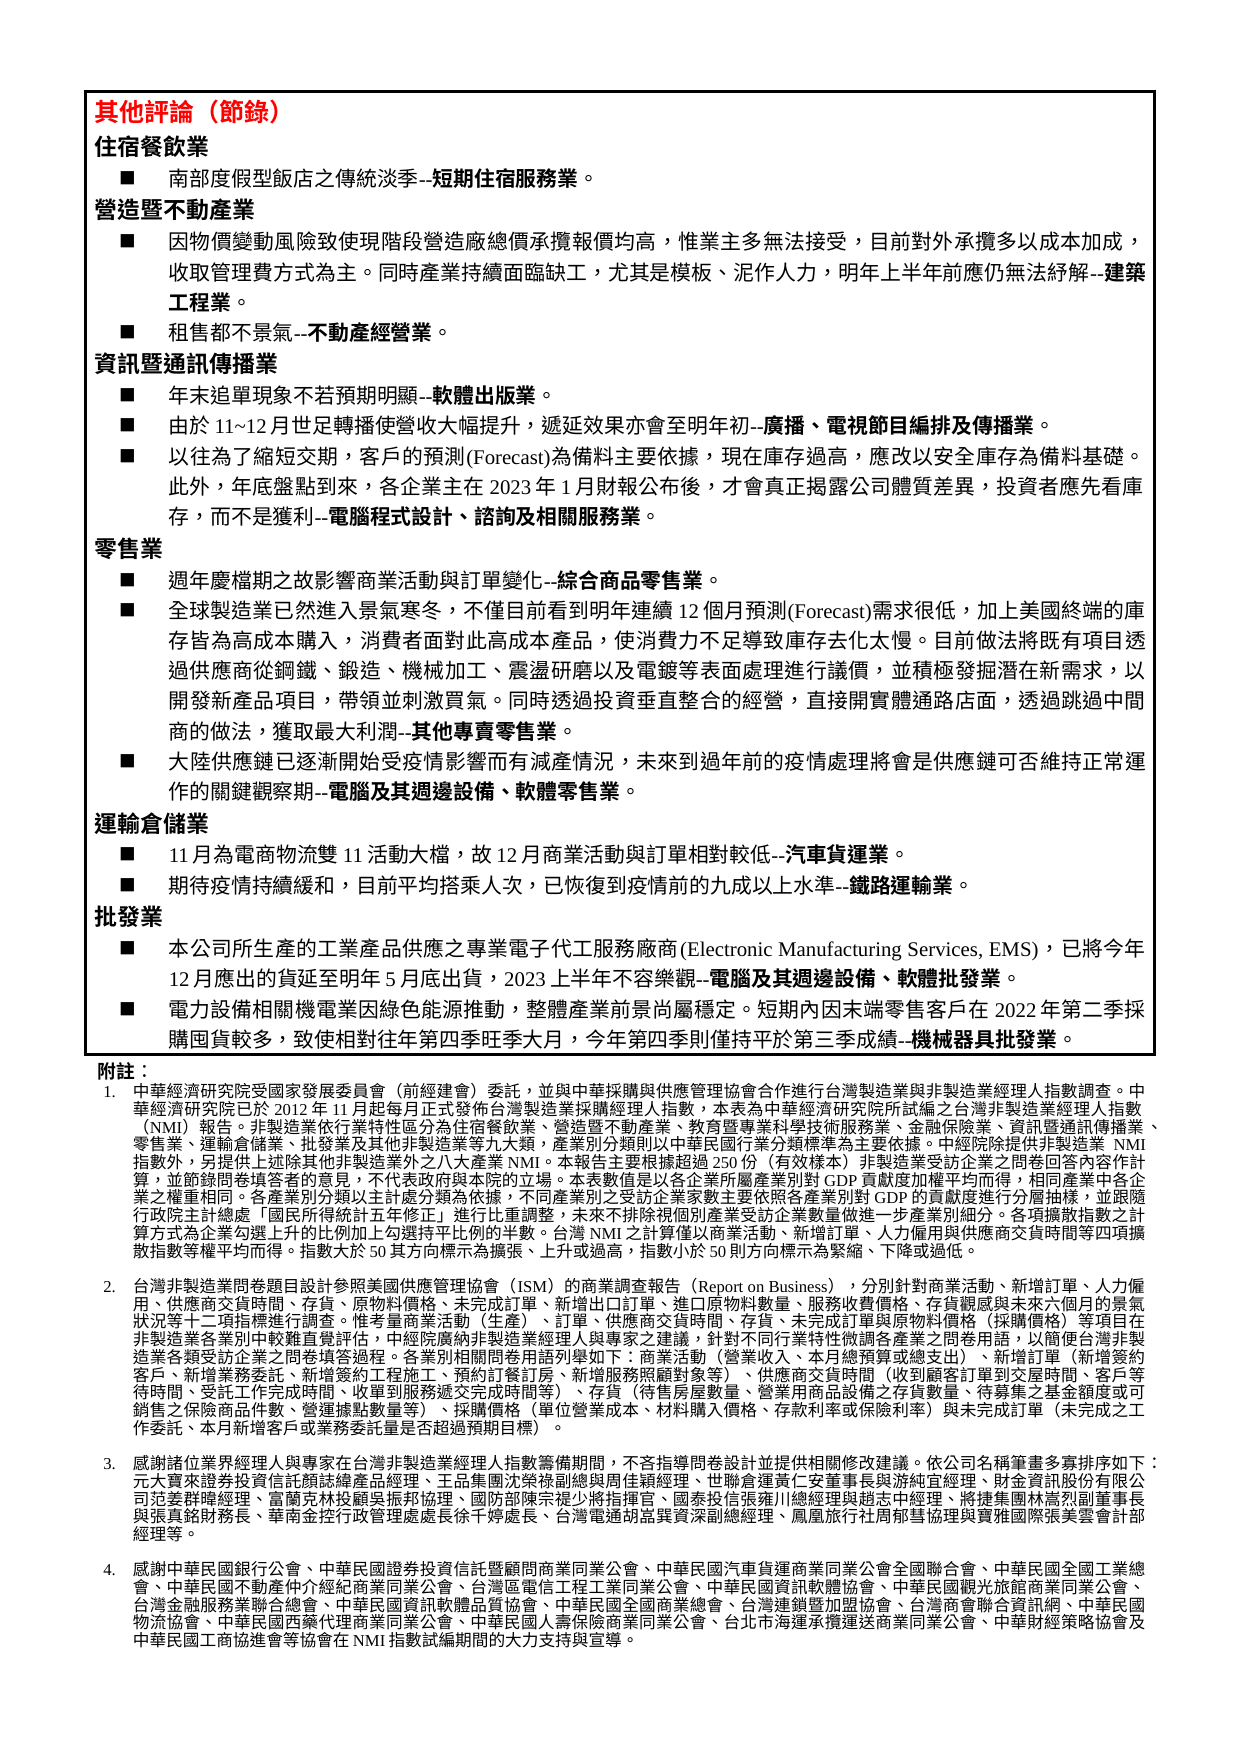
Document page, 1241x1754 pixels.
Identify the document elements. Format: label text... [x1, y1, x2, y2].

list 感謝諸位業界經理人與專家在台灣非製造業經理人指數籌備期間，不吝指導問卷設計並提供相關修改建議。依公司名稱筆畫多寡排序如下：元大寶來證券投資信託顏誌緯產品經理、王品集團沈榮祿副總與周佳穎經理、世聯倉運黃仁安董事長與游純宜經理、財金資訊股份有限公司范姜群暐經理、富蘭克林投顧吳振邦協理、國防部陳宗禔少將指揮官、國泰投信張雍川總經理與趙志中經理、將捷集團林嵩烈副董事長與張真銘財務長、華南金控行政管理處處長徐千婷處長、台灣電通胡嵓巽資深副總經理、鳳凰旅行社周郁彗協理與寶雅國際張美雲會計部經理等。 [103, 1455, 1146, 1544]
list 中華經濟研究院受國家發展委員會（前經建會）委託，並與中華採購與供應管理協會合作進行台灣製造業與非製造業經理人指數調查。中華經濟研究院已於2012年11月起每月正式發佈台灣製造業採購經理人指數，本表為中華經濟研究院所試編之台灣非製造業經理人指數（NMI）報告。非製造業依行業特性區分為住宿餐飲業、營造暨不動產業、教育暨專業科學技術服務業、金融保險業、資訊暨通訊傳播業、零售業、運輸倉儲業、批發業及其他非製造業等九大類，產業別分類則以中華民國行業分類標準為主要依據。中經院除提供非製造業NMI指數外，另提供上述除其他非製造業外之八大產業NMI。本報告主要根據超過250份（有效樣本）非製造業受訪企業之問卷回答內容作計算，並節錄問卷填答者的意見，不代表政府與本院的立場。本表數值是以各企業所屬產業別對GDP貢獻度加權平均而得，相同產業中各企業之權重相同。各產業別分類以主計處分類為依據，不同產業別之受訪企業家數主要依照各產業別對GDP的貢獻度進行分層抽樣，並跟隨行政院主計總處「國民所得統計五年修正」進行比重調整，未來不排除視個別產業受訪企業數量做進一步產業別細分。各項擴散指數之計算方式為企業勾選上升的比例加上勾選持平比例的半數。台灣NMI之計算僅以商業活動、新增訂單、人力僱用與供應商交貨時間等四項擴散指數等權平均而得。指數大於50其方向標示為擴張、上升或過高，指數小於50則方向標示為緊縮、下降或過低。 [103, 1083, 1146, 1261]
list 台灣非製造業問卷題目設計參照美國供應管理協會（ISM）的商業調查報告（Report on Business），分別針對商業活動、新增訂單、人力僱用、供應商交貨時間、存貨、原物料價格、未完成訂單、新增出口訂單、進口原物料數量、服務收費價格、存貨觀感與未來六個月的景氣狀況等十二項指標進行調查。惟考量商業活動（生產）、訂單、供應商交貨時間、存貨、未完成訂單與原物料價格（採購價格）等項目在非製造業各業別中較難直覺評估，中經院廣納非製造業經理人與專家之建議，針對不同行業特性微調各產業之問卷用語，以簡便台灣非製造業各類受訪企業之問卷填答過程。各業別相關問卷用語列舉如下：商業活動（營業收入、本月總預算或總支出）、新增訂單（新增簽約客戶、新增業務委託、新增簽約工程施工、預約訂餐訂房、新增服務照顧對象等）、供應商交貨時間（收到顧客訂單到交屋時間、客戶等待時間、受託工作完成時間、收單到服務遞交完成時間等）、存貨（待售房屋數量、營業用商品設備之存貨數量、待募集之基金額度或可銷售之保險商品件數、營運據點數量等）、採購價格（單位營業成本、材料購入價格、存款利率或保險利率）與未完成訂單（未完成之工作委託、本月新增客戶或業務委託量是否超過預期目標）。 [103, 1278, 1146, 1438]
table_header 其他評論（節錄） 住宿餐飲業 南部度假型飯店之傳統淡季--短期住宿服務業。 營造暨不動產業 因物價變動風險致使現階段營造廠總價承攬報價均高，惟業主多無法接受，目前對外承攬多以成本加成，收取管理費方式為主。同時產業持續面臨缺工，尤其是模板、泥作人力，明年上半年前應仍無法紓解--建築工程業。 租售都不景氣--不動產經營業。 資訊暨通訊傳播業 年末追單現象不若預期明顯--軟體出版業。 由於11~12月世足轉播使營收大幅提升，遞延效果亦會至明年初--廣播、電視節目編排及傳播業。 以往為了縮短交期，客戶的預測(Forecast)為備料主要依據，現在庫存過高，應改以安全庫存為備料基礎。此外，年底盤點到來，各企業主在2023年1月財報公布後，才會真正揭露公司體質差異，投資者應先看庫存，而不是獲利--電腦程式設計、諮詢及相關服務業。 零售業 週年慶檔期之故影響商業活動與訂單變化--綜合商品零售業。 全球製造業已然進入景氣寒冬，不僅目前看到明年連續12個月預測(Forecast)需求很低，加上美國終端的庫存皆為高成本購入，消費者面對此高成本產品，使消費力不足導致庫存去化太慢。目前做法將既有項目透過供應商從鋼鐵、鍛造、機械加工、震盪研磨以及電鍍等表面處理進行議價，並積極發掘潛在新需求，以開發新產品項目，帶領並刺激買氣。同時透過投資垂直整合的經營，直接開實體通路店面，透過跳過中間商的做法，獲取最大利潤--其他專賣零售業。 大陸供應鏈已逐漸開始受疫情影響而有減產情況，未來到過年前的疫情處理將會是供應鏈可否維持正常運作的關鍵觀察期--電腦及其週邊設備、軟體零售業。 運輸倉儲業 11月為電商物流雙11活動大檔，故12月商業活動與訂單相對較低--汽車貨運業。 期待疫情持續緩和，目前平均搭乘人次，已恢復到疫情前的九成以上水準--鐵路運輸業。 批發業 本公司所生產的工業產品供應之專業電子代工服務廠商(Electronic Manufacturing Services, EMS)，已將今年12月應出的貨延至明年5月底出貨，2023上半年不容樂觀--電腦及其週邊設備、軟體批發業。 電力設備相關機電業因綠色能源推動，整體產業前景尚屬穩定。短期內因末端零售客戶在2022年第二季採購囤貨較多，致使相對往年第四季旺季大月，今年第四季則僅持平於第三季成績--機械器具批發業。 [87, 93, 1153, 1053]
text 附註： [68, 1056, 1161, 1083]
list 感謝中華民國銀行公會、中華民國證券投資信託暨顧問商業同業公會、中華民國汽車貨運商業同業公會全國聯合會、中華民國全國工業總會、中華民國不動產仲介經紀商業同業公會、台灣區電信工程工業同業公會、中華民國資訊軟體協會、中華民國觀光旅館商業同業公會、台灣金融服務業聯合總會、中華民國資訊軟體品質協會、中華民國全國商業總會、台灣連鎖暨加盟協會、台灣商會聯合資訊網、中華民國物流協會、中華民國西藥代理商業同業公會、中華民國人壽保險商業同業公會、台北市海運承攬運送商業同業公會、中華財經策略協會及中華民國工商協進會等協會在NMI指數試編期間的大力支持與宣導。 [103, 1562, 1146, 1650]
